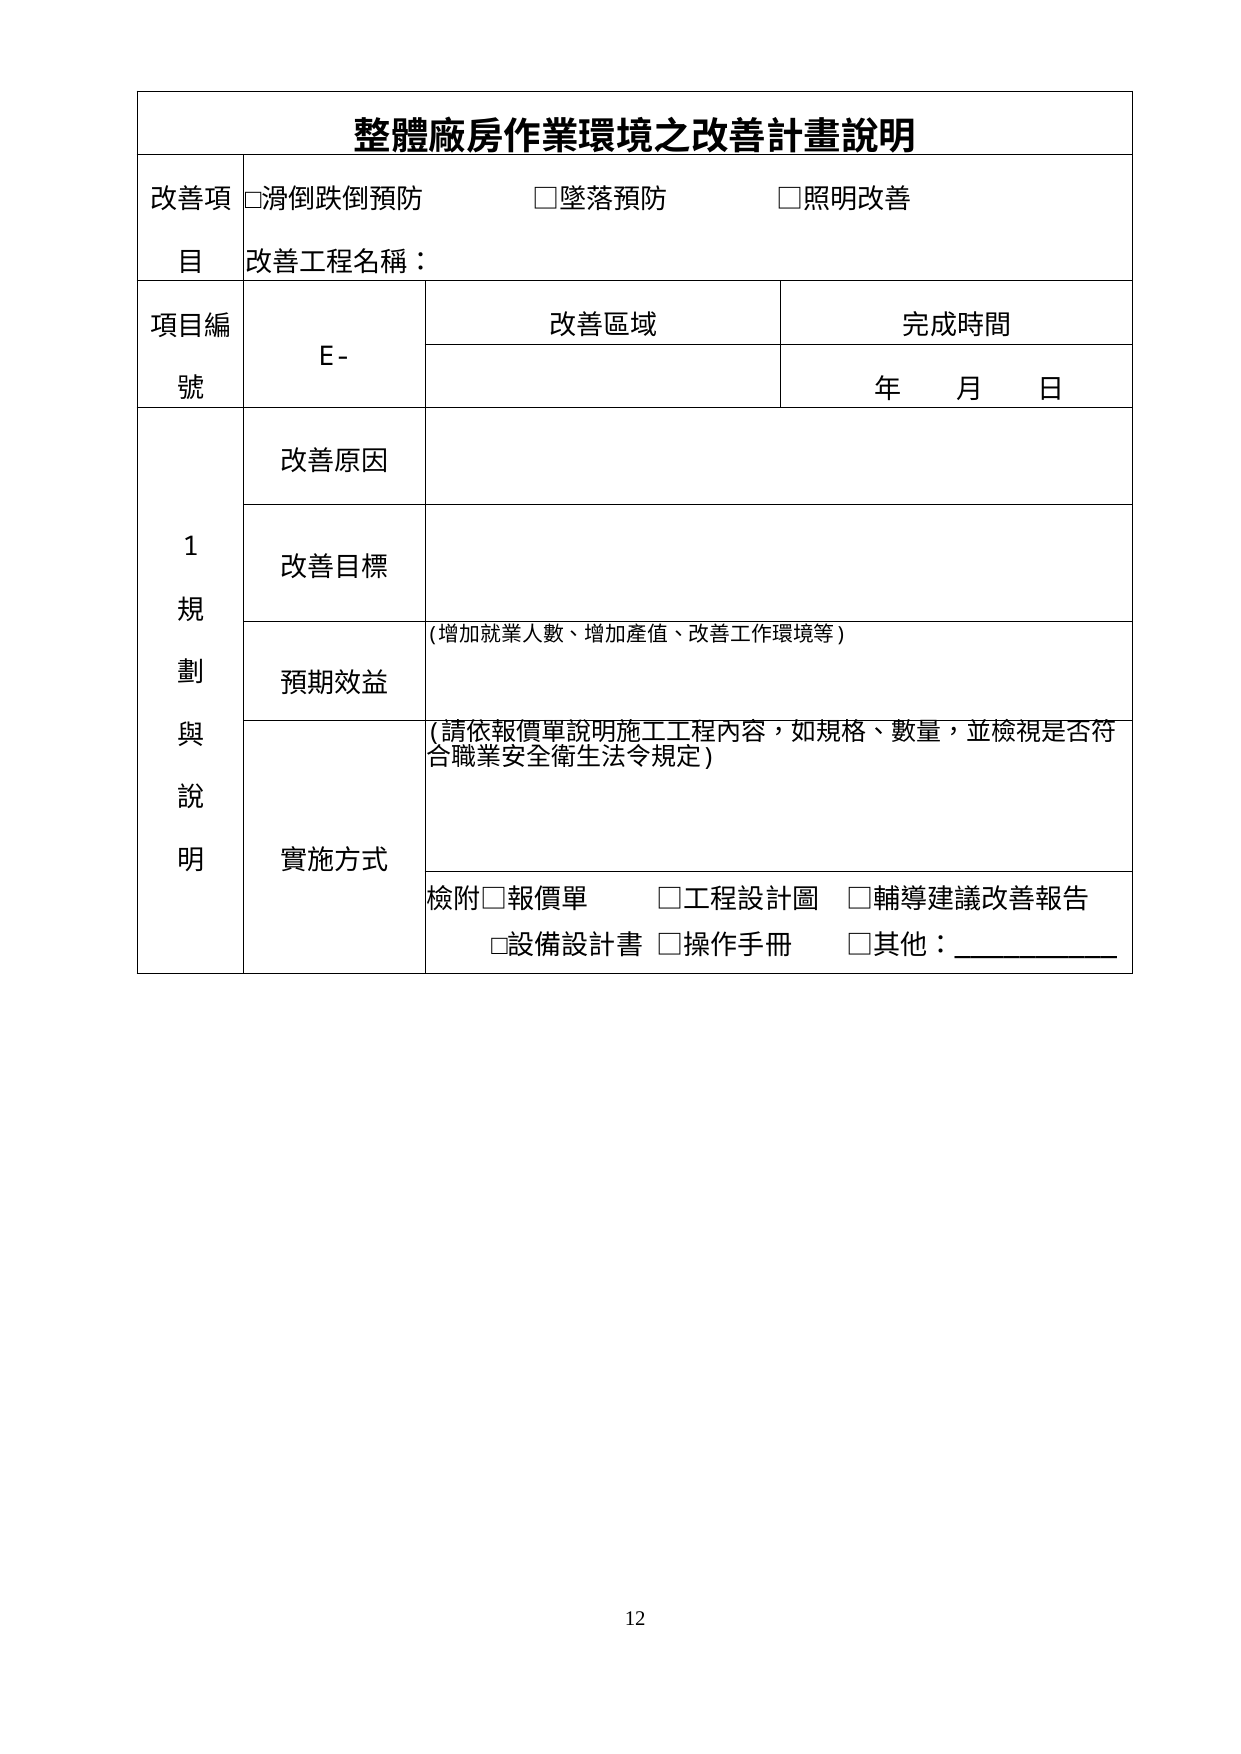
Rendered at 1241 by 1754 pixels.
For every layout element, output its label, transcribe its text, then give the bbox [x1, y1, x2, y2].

table_cell [426, 505, 1132, 621]
table_cell 改善項目 [138, 155, 243, 280]
table_cell E- [244, 281, 425, 407]
table_cell 檢附□報價單 □工程設計圖 □輔導建議改善報告 □設備設計書 □操作手冊 □其他：__________ [426, 872, 1132, 973]
table_cell 項目編號 [138, 281, 243, 407]
table_cell 改善目標 [244, 505, 425, 621]
table_cell [426, 408, 1132, 504]
table_cell 改善區域 [426, 281, 780, 344]
table_header 整體廠房作業環境之改善計畫說明 [138, 92, 1132, 154]
table_cell 完成時間 [781, 281, 1132, 344]
table_cell 實施方式 [244, 721, 425, 973]
table_cell [426, 345, 780, 407]
table_cell (增加就業人數、增加產值、改善工作環境等) [426, 622, 1132, 719]
table_cell □滑倒跌倒預防 □墜落預防 □照明改善 改善工程名稱： [244, 155, 1132, 280]
table_cell 預期效益 [244, 622, 425, 719]
table_cell 改善原因 [244, 408, 425, 504]
table_cell (請依報價單說明施工工程內容，如規格、數量，並檢視是否符合職業安全衛生法令規定) [426, 721, 1132, 871]
table_cell 1 規 劃 與 說 明 [138, 408, 243, 973]
table_cell 年 月 日 [781, 345, 1132, 407]
